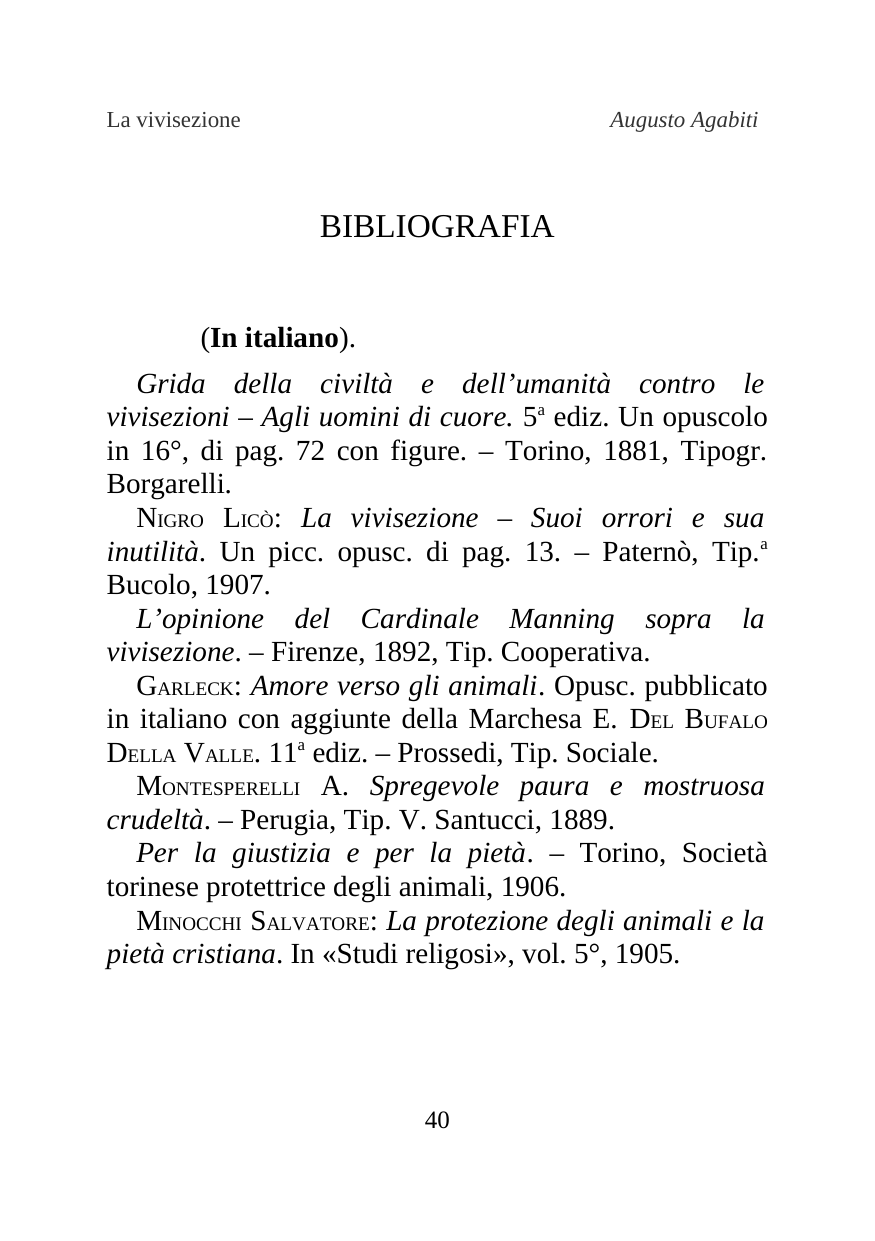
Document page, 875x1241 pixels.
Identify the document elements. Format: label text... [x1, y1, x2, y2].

text (In italiano). [106, 320, 768, 353]
text Grida della civiltà e dell’umanità contro le vivisezioni – Agli uomini di cuore. 5a ediz. Un opuscolo in 16°, di pag. 72 con figure. – Torino, 1881, Tipogr. Borgarelli. [106, 366, 768, 500]
subtitle BIBLIOGRAFIA [106, 207, 768, 245]
text Montesperelli A. Spregevole paura e mostruosa crudeltà. – Perugia, Tip. V. Santucci, 1889. [106, 768, 768, 836]
text Per la giustizia e per la pietà. – Torino, Società torinese protettrice degli animali, 1906. [106, 836, 768, 903]
text L’opinione del Cardinale Manning sopra la vivisezione. – Firenze, 1892, Tip. Cooperativa. [106, 601, 768, 668]
text Garleck: Amore verso gli animali. Opusc. pubblicato in italiano con aggiunte della Marchesa E. Del Bufalo Della Valle. 11a ediz. – Prossedi, Tip. Sociale. [106, 668, 768, 768]
text Minocchi Salvatore: La protezione degli animali e la pietà cristiana. In «Studi religosi», vol. 5°, 1905. [106, 903, 768, 970]
text Nigro Licò: La vivisezione – Suoi orrori e sua inutilità. Un picc. opusc. di pag. 13. – Paternò, Tip.a Bucolo, 1907. [106, 500, 768, 601]
